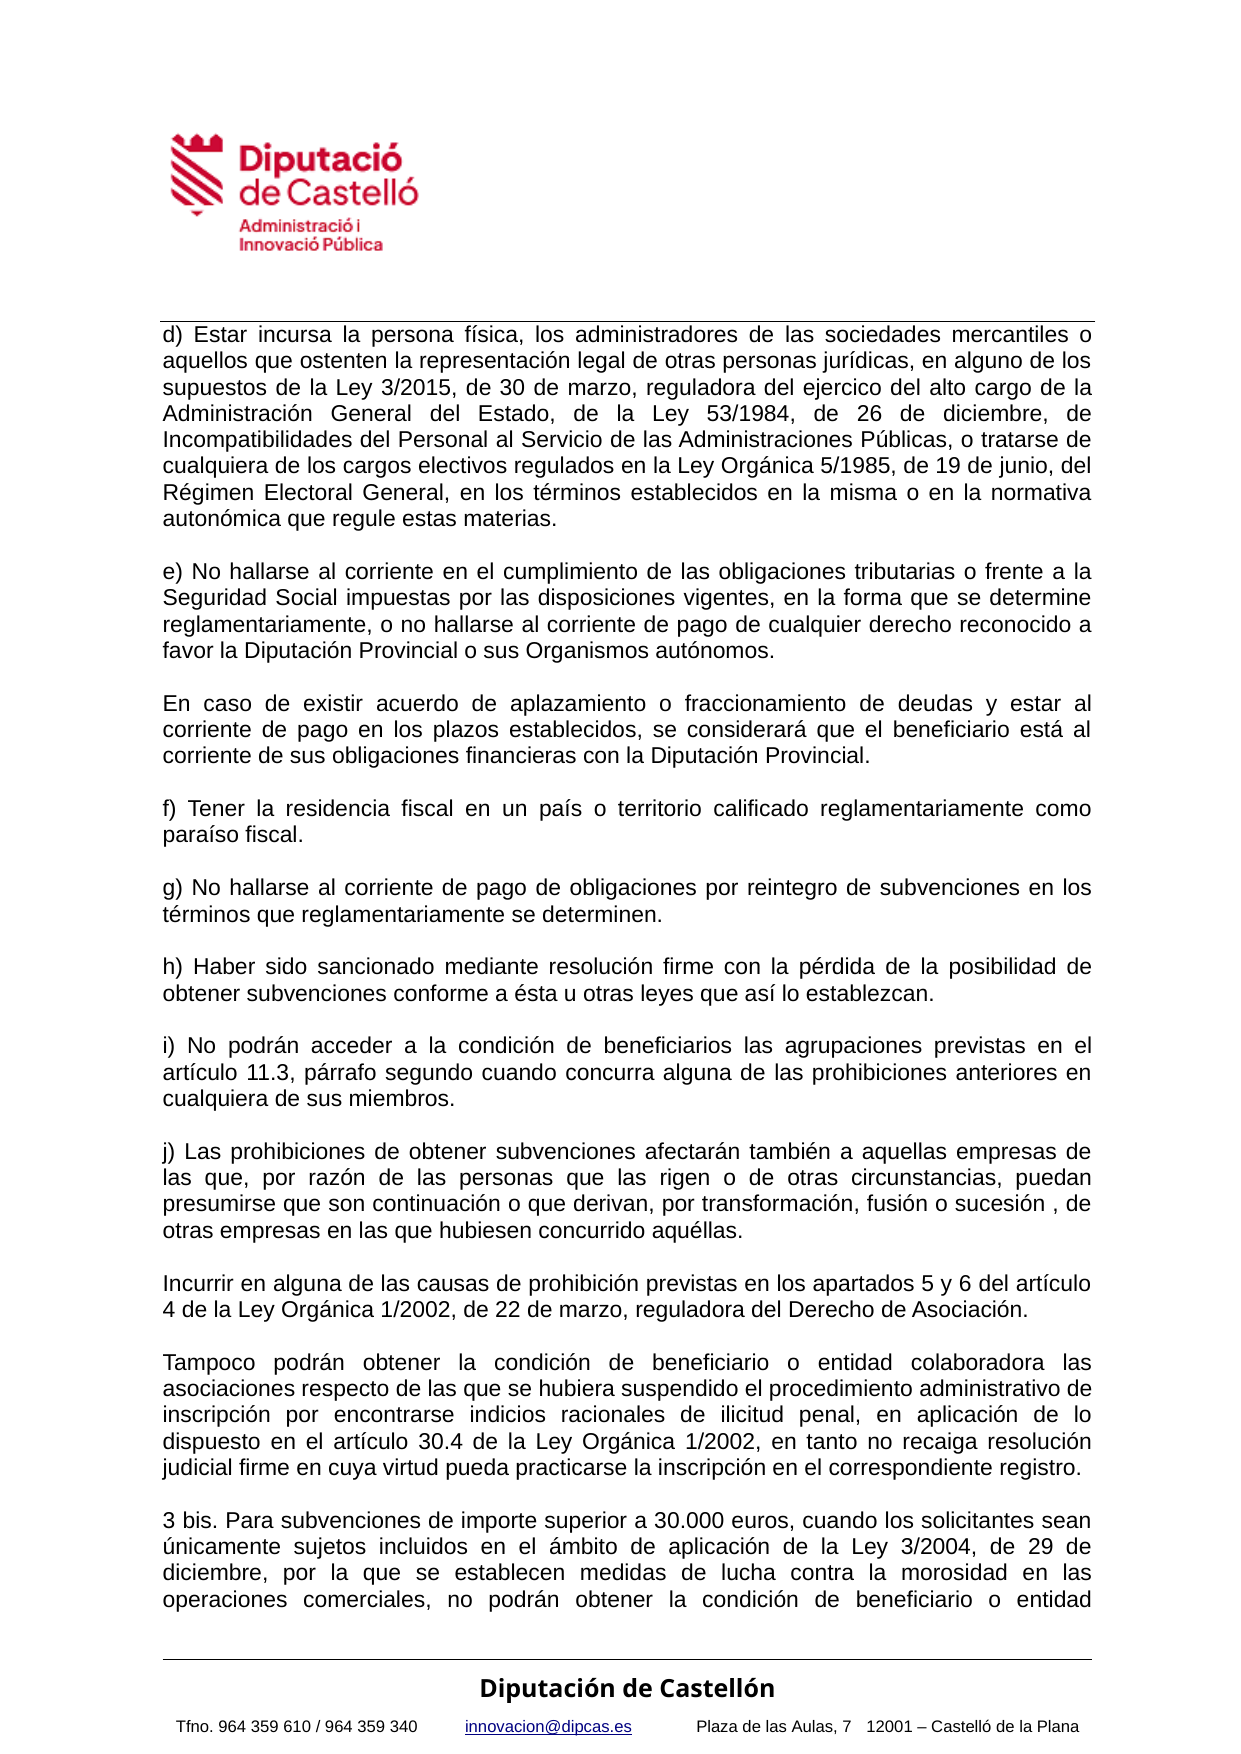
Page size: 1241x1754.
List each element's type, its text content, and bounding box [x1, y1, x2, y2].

text Incurrir en alguna de las causas de prohibición previstas en los apartados 5 y 6 del artículo 4 de la Ley Orgánica 1/2002, de 22 de marzo, reguladora del Derecho de Asociación. [162, 1269, 1092, 1322]
text g) No hallarse al corriente de pago de obligaciones por reintegro de subvenciones en los términos que reglamentariamente se determinen. [162, 874, 1092, 927]
text Tampoco podrán obtener la condición de beneficiario o entidad colaboradora las asociaciones respecto de las que se hubiera suspendido el procedimiento administrativo de inscripción por encontrarse indicios racionales de ilicitud penal, en aplicación de lo dispuesto en el artículo 30.4 de la Ley Orgánica 1/2002, en tanto no recaiga resolución judicial firme en cuya virtud pueda practicarse la inscripción en el correspondiente registro. [162, 1348, 1092, 1480]
text e) No hallarse al corriente en el cumplimiento de las obligaciones tributarias o frente a la Seguridad Social impuestas por las disposiciones vigentes, en la forma que se determine reglamentariamente, o no hallarse al corriente de pago de cualquier derecho reconocido a favor la Diputación Provincial o sus Organismos autónomos. [162, 558, 1092, 663]
text i) No podrán acceder a la condición de beneficiarios las agrupaciones previstas en el artículo 11.3, párrafo segundo cuando concurra alguna de las prohibiciones anteriores en cualquiera de sus miembros. [162, 1032, 1092, 1111]
text h) Haber sido sancionado mediante resolución firme con la pérdida de la posibilidad de obtener subvenciones conforme a ésta u otras leyes que así lo establezcan. [162, 953, 1092, 1006]
text j) Las prohibiciones de obtener subvenciones afectarán también a aquellas empresas de las que, por razón de las personas que las rigen o de otras circunstancias, puedan presumirse que son continuación o que derivan, por transformación, fusión o sucesión , de otras empresas en las que hubiesen concurrido aquéllas. [162, 1138, 1092, 1243]
picture [165, 124, 430, 265]
text d) Estar incursa la persona física, los administradores de las sociedades mercantiles o aquellos que ostenten la representación legal de otras personas jurídicas, en alguno de los supuestos de la Ley 3/2015, de 30 de marzo, reguladora del ejercico del alto cargo de la Administración General del Estado, de la Ley 53/1984, de 26 de diciembre, de Incompatibilidades del Personal al Servicio de las Administraciones Públicas, o tratarse de cualquiera de los cargos electivos regulados en la Ley Orgánica 5/1985, de 19 de junio, del Régimen Electoral General, en los términos establecidos en la misma o en la normativa autonómica que regule estas materias. [162, 322, 1092, 532]
text f) Tener la residencia fiscal en un país o territorio calificado reglamentariamente como paraíso fiscal. [162, 795, 1092, 848]
text 3 bis. Para subvenciones de importe superior a 30.000 euros, cuando los solicitantes sean únicamente sujetos incluidos en el ámbito de aplicación de la Ley 3/2004, de 29 de diciembre, por la que se establecen medidas de lucha contra la morosidad en las operaciones comerciales, no podrán obtener la condición de beneficiario o entidad [162, 1507, 1092, 1612]
text En caso de existir acuerdo de aplazamiento o fraccionamiento de deudas y estar al corriente de pago en los plazos establecidos, se considerará que el beneficiario está al corriente de sus obligaciones financieras con la Diputación Provincial. [162, 690, 1092, 769]
